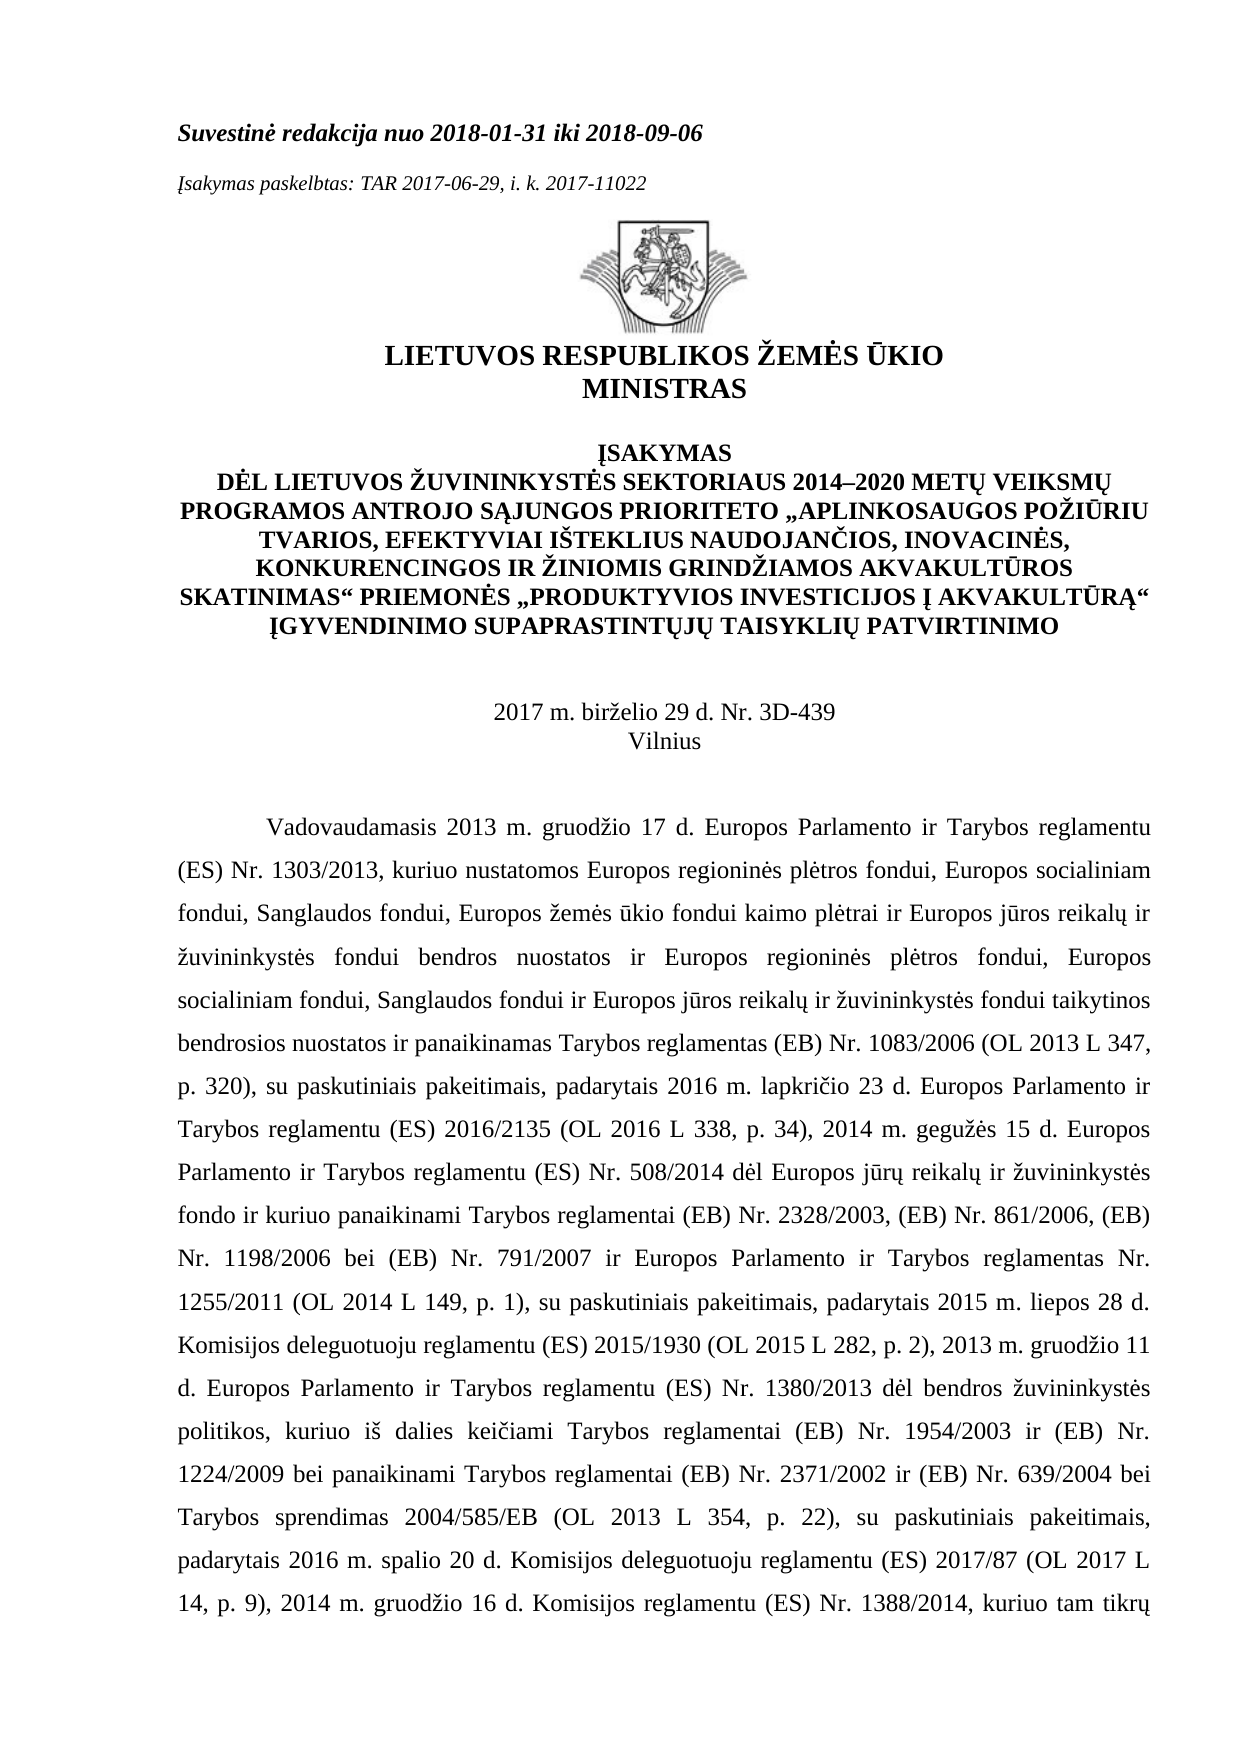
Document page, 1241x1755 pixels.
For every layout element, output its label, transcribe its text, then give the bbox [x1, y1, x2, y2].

text Vilnius [177, 726, 1152, 755]
text MINISTRAS [177, 371, 1152, 405]
text DĖL LIETUVOS ŽUVININKYSTĖS SEKTORIAUS 2014–2020 METŲ VEIKSMŲ PROGRAMOS ANTROJO SĄJUNGOS PRIORITETO „APLINKOSAUGOS POŽIŪRIU TVARIOS, EFEKTYVIAI IŠTEKLIUS NAUDOJANČIOS, INOVACINĖS, KONKURENCINGOS IR ŽINIOMIS GRINDŽIAMOS AKVAKULTŪROS SKATINIMAS“ PRIEMONĖS „PRODUKTYVIOS INVESTICIJOS Į AKVAKULTŪRĄ“ ĮGYVENDINIMO SUPAPRASTINTŲJŲ TAISYKLIŲ PATVIRTINIMO [177, 467, 1152, 640]
text Suvestinė redakcija nuo 2018-01-31 iki 2018-09-06 [177, 118, 1152, 147]
text ĮSAKYMAS [177, 438, 1152, 467]
text Vadovaudamasis 2013 m. gruodžio 17 d. Europos Parlamento ir Tarybos reglamentu (ES) Nr. 1303/2013, kuriuo nustatomos Europos regioninės plėtros fondui, Europos socialiniam fondui, Sanglaudos fondui, Europos žemės ūkio fondui kaimo plėtrai ir Europos jūros reikalų ir žuvininkystės fondui bendros nuostatos ir Europos regioninės plėtros fondui, Europos socialiniam fondui, Sanglaudos fondui ir Europos jūros reikalų ir žuvininkystės fondui taikytinos bendrosios nuostatos ir panaikinamas Tarybos reglamentas (EB) Nr. 1083/2006 (OL 2013 L 347, p. 320), su paskutiniais pakeitimais, padarytais 2016 m. lapkričio 23 d. Europos Parlamento ir Tarybos reglamentu (ES) 2016/2135 (OL 2016 L 338, p. 34), 2014 m. gegužės 15 d. Europos Parlamento ir Tarybos reglamentu (ES) Nr. 508/2014 dėl Europos jūrų reikalų ir žuvininkystės fondo ir kuriuo panaikinami Tarybos reglamentai (EB) Nr. 2328/2003, (EB) Nr. 861/2006, (EB) Nr. 1198/2006 bei (EB) Nr. 791/2007 ir Europos Parlamento ir Tarybos reglamentas Nr. 1255/2011 (OL 2014 L 149, p. 1), su paskutiniais pakeitimais, padarytais 2015 m. liepos 28 d. Komisijos deleguotuoju reglamentu (ES) 2015/1930 (OL 2015 L 282, p. 2), 2013 m. gruodžio 11 d. Europos Parlamento ir Tarybos reglamentu (ES) Nr. 1380/2013 dėl bendros žuvininkystės politikos, kuriuo iš dalies keičiami Tarybos reglamentai (EB) Nr. 1954/2003 ir (EB) Nr. 1224/2009 bei panaikinami Tarybos reglamentai (EB) Nr. 2371/2002 ir (EB) Nr. 639/2004 bei Tarybos sprendimas 2004/585/EB (OL 2013 L 354, p. 22), su paskutiniais pakeitimais, padarytais 2016 m. spalio 20 d. Komisijos deleguotuoju reglamentu (ES) 2017/87 (OL 2017 L 14, p. 9), 2014 m. gruodžio 16 d. Komisijos reglamentu (ES) Nr. 1388/2014, kuriuo tam tikrų [177, 812, 1152, 1617]
text LIETUVOS RESPUBLIKOS ŽEMĖS ŪKIO [177, 338, 1152, 371]
text Įsakymas paskelbtas: TAR 2017-06-29, i. k. 2017-11022 [177, 171, 1152, 195]
text 2017 m. birželio 29 d. Nr. 3D-439 [177, 697, 1152, 726]
